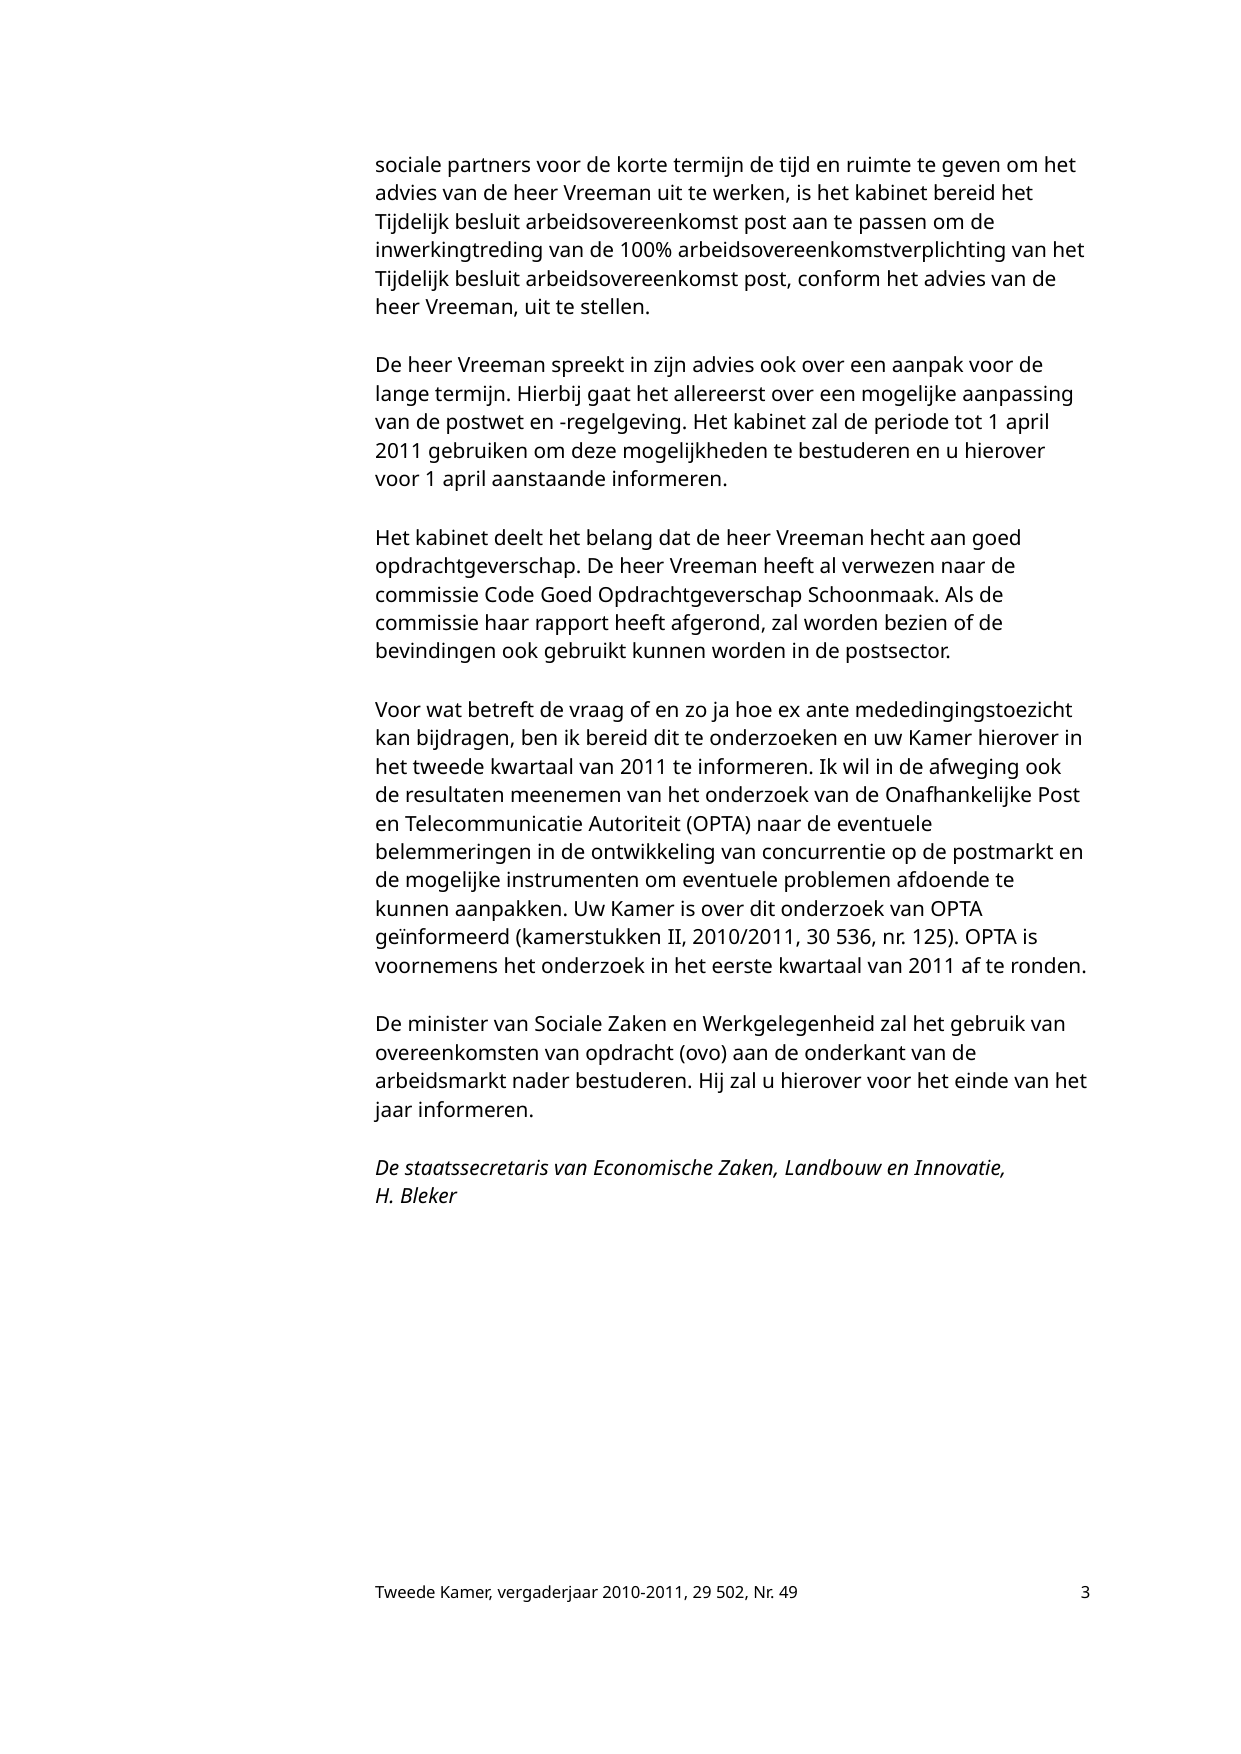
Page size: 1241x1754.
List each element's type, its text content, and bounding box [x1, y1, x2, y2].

text Het kabinet deelt het belang dat de heer Vreeman hecht aan goed opdrachtgeverschap. De heer Vreeman heeft al verwezen naar de commissie Code Goed Opdrachtgeverschap Schoonmaak. Als de commissie haar rapport heeft afgerond, zal worden bezien of de bevindingen ook gebruikt kunnen worden in de postsector. [375, 523, 1090, 665]
text De staatssecretaris van Economische Zaken, Landbouw en Innovatie, [375, 1153, 1090, 1182]
text sociale partners voor de korte termijn de tijd en ruimte te geven om het advies van de heer Vreeman uit te werken, is het kabinet bereid het Tijdelijk besluit arbeidsovereenkomst post aan te passen om de inwerkingtreding van de 100% arbeidsovereenkomstverplichting van het Tijdelijk besluit arbeidsovereenkomst post, conform het advies van de heer Vreeman, uit te stellen. [375, 150, 1090, 321]
text H. Bleker [375, 1182, 1090, 1210]
text De minister van Sociale Zaken en Werkgelegenheid zal het gebruik van overeenkomsten van opdracht (ovo) aan de onderkant van de arbeidsmarkt nader bestuderen. Hij zal u hierover voor het einde van het jaar informeren. [375, 1009, 1090, 1123]
text De heer Vreeman spreekt in zijn advies ook over een aanpak voor de lange termijn. Hierbij gaat het allereerst over een mogelijke aanpassing van de postwet en -regelgeving. Het kabinet zal de periode tot 1 april 2011 gebruiken om deze mogelijkheden te bestuderen en u hierover voor 1 april aanstaande informeren. [375, 351, 1090, 493]
text Voor wat betreft de vraag of en zo ja hoe ex ante mededingingstoezicht kan bijdragen, ben ik bereid dit te onderzoeken en uw Kamer hierover in het tweede kwartaal van 2011 te informeren. Ik wil in de afweging ook de resultaten meenemen van het onderzoek van de Onafhankelijke Post en Telecommunicatie Autoriteit (OPTA) naar de eventuele belemmeringen in de ontwikkeling van concurrentie op de postmarkt en de mogelijke instrumenten om eventuele problemen afdoende te kunnen aanpakken. Uw Kamer is over dit onderzoek van OPTA geïnformeerd (kamerstukken II, 2010/2011, 30 536, nr. 125). OPTA is voornemens het onderzoek in het eerste kwartaal van 2011 af te ronden. [375, 695, 1090, 979]
